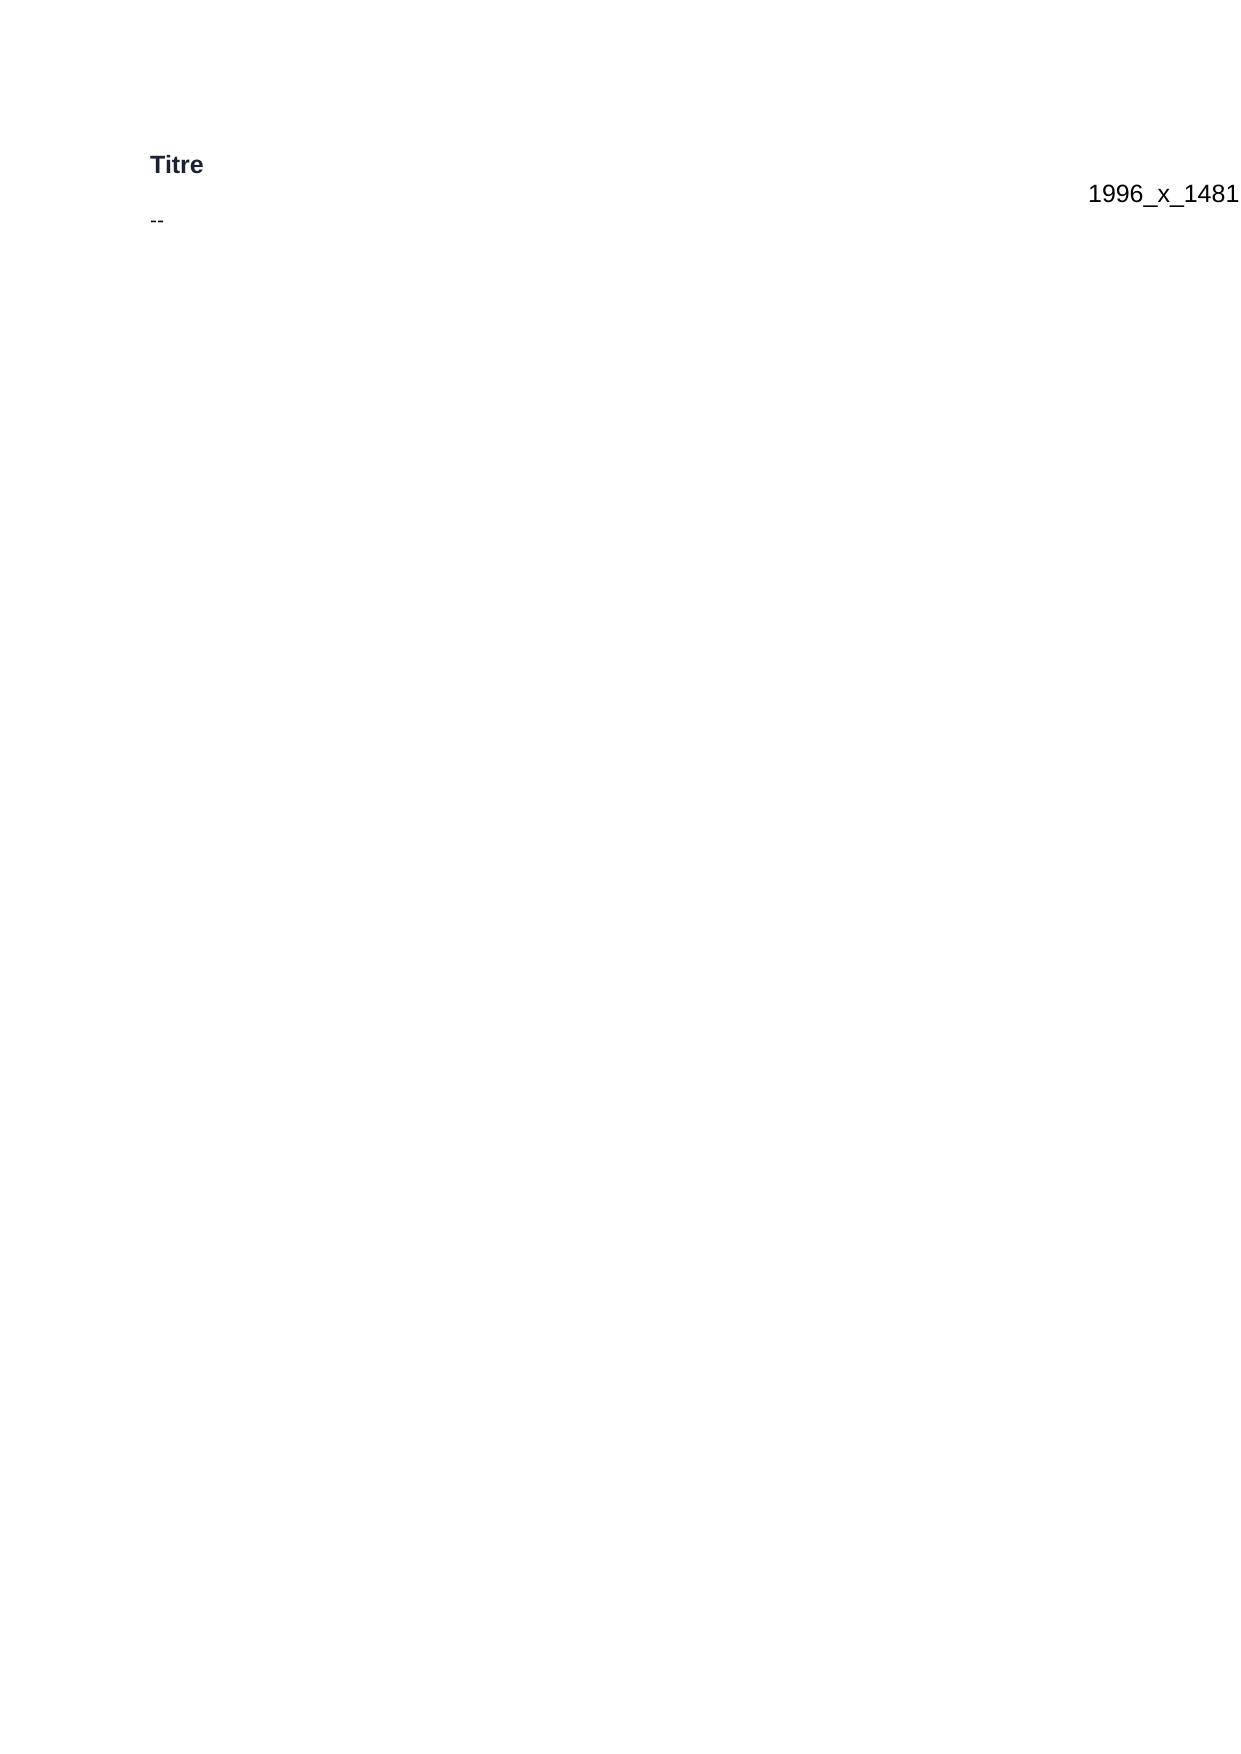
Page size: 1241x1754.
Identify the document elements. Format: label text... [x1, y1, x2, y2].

text -- [150, 207, 1090, 231]
text Titre [150, 150, 1090, 179]
text 1996_x_1481.JPG [1088, 179, 1240, 207]
